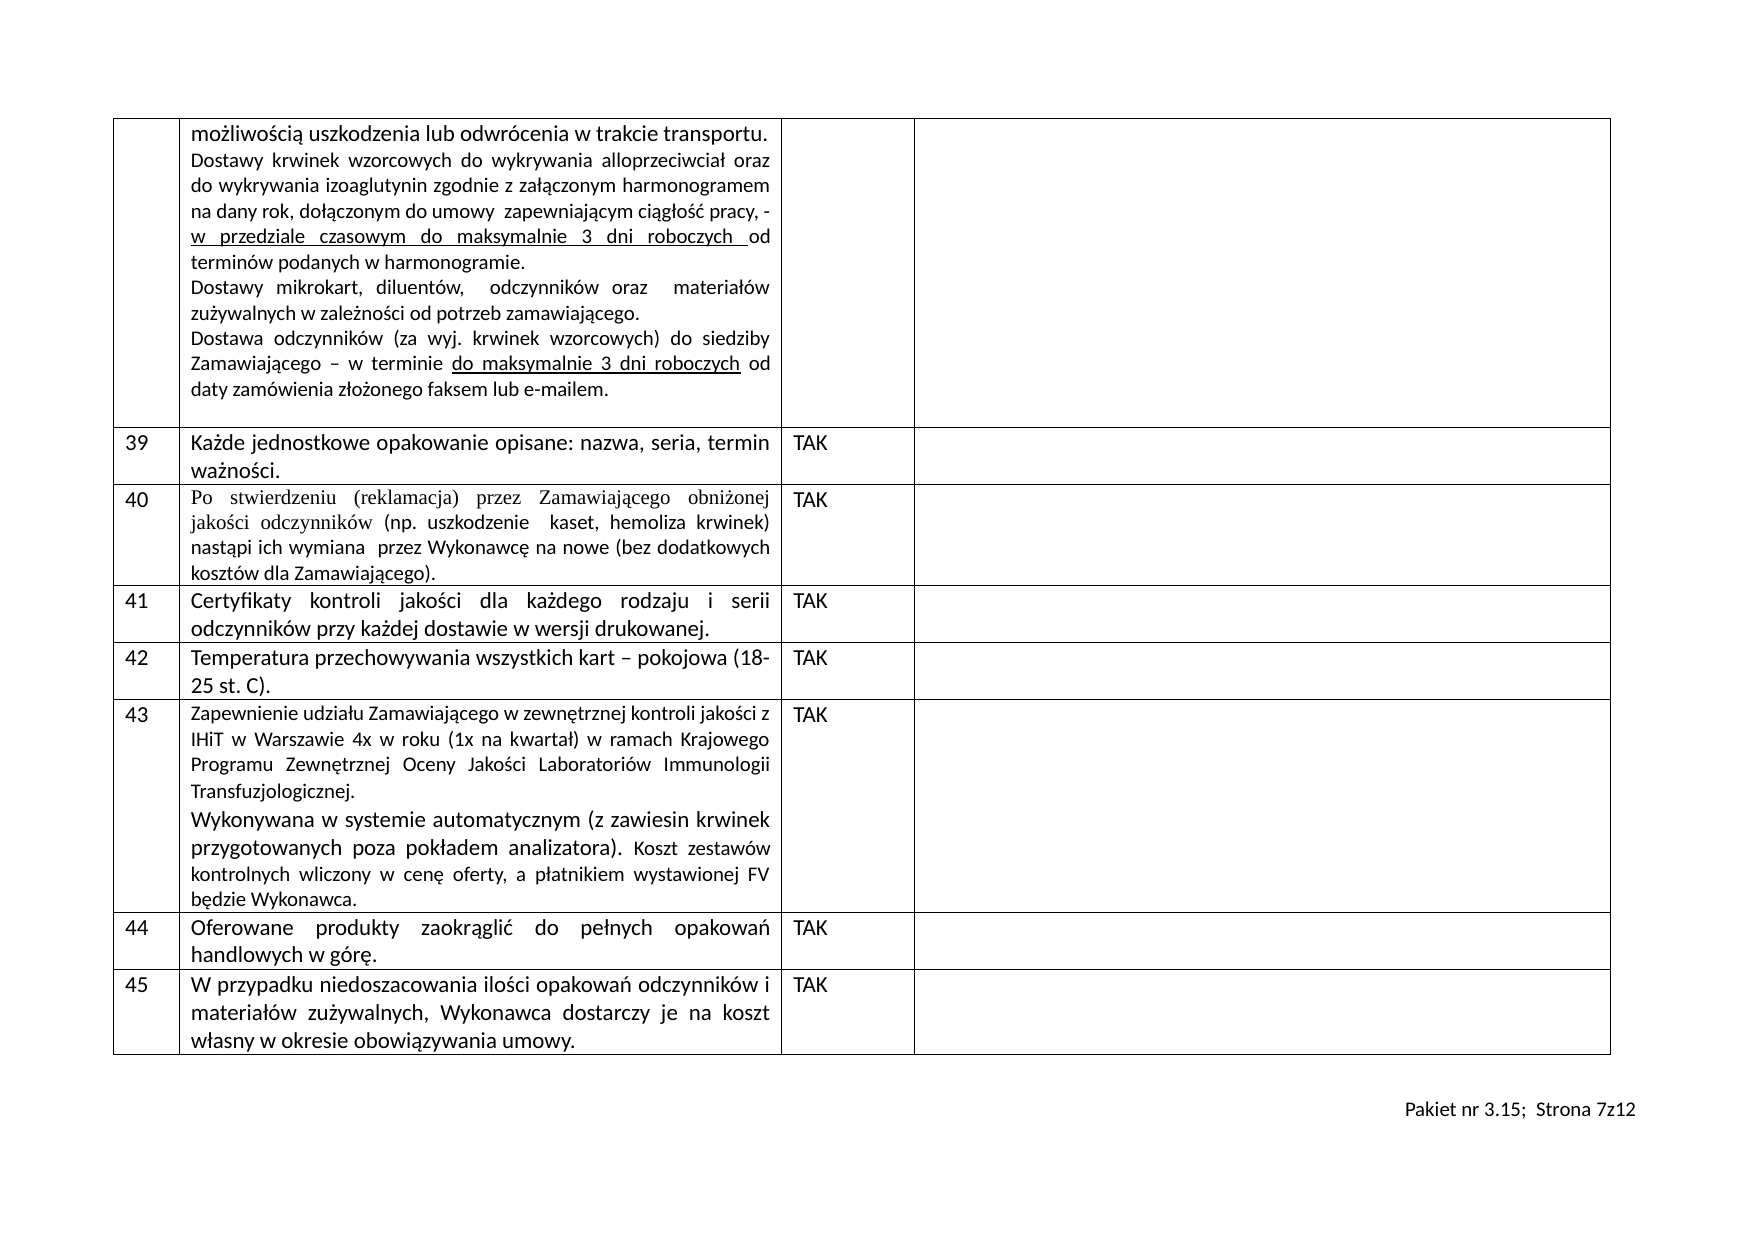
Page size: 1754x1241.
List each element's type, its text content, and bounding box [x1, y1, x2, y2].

table_cell [915, 119, 1610, 427]
table_cell 40 [114, 485, 179, 585]
table_cell [915, 485, 1610, 585]
table_cell Oferowane produkty zaokrąglić do pełnych opakowań handlowych w górę. [180, 913, 781, 969]
table_cell TAK [782, 485, 914, 585]
table_cell Certyfikaty kontroli jakości dla każdego rodzaju i serii odczynników przy każdej dostawie w wersji drukowanej. [180, 586, 781, 642]
table_cell TAK [782, 913, 914, 969]
table_cell TAK [782, 700, 914, 912]
table_cell TAK [782, 643, 914, 699]
table_cell [915, 700, 1610, 912]
table_cell [915, 643, 1610, 699]
table_cell 42 [114, 643, 179, 699]
table_cell [915, 913, 1610, 969]
table_cell Temperatura przechowywania wszystkich kart – pokojowa (18-25 st. C). [180, 643, 781, 699]
table_cell [915, 586, 1610, 642]
table_cell Każde jednostkowe opakowanie opisane: nazwa, seria, termin ważności. [180, 428, 781, 484]
table_cell TAK [782, 428, 914, 484]
table_cell Po stwierdzeniu (reklamacja) przez Zamawiającego obniżonej jakości odczynników (np. uszkodzenie kaset, hemoliza krwinek) nastąpi ich wymiana przez Wykonawcę na nowe (bez dodatkowych kosztów dla Zamawiającego). [180, 485, 781, 585]
table_cell 41 [114, 586, 179, 642]
table_cell 45 [114, 970, 179, 1054]
table_cell [782, 119, 914, 427]
table_cell 39 [114, 428, 179, 484]
table_cell [114, 119, 179, 427]
table_cell [915, 970, 1610, 1054]
table_cell Zapewnienie udziału Zamawiającego w zewnętrznej kontroli jakości z IHiT w Warszawie 4x w roku (1x na kwartał) w ramach Krajowego Programu Zewnętrznej Oceny Jakości Laboratoriów Immunologii Transfuzjologicznej. Wykonywana w systemie automatycznym (z zawiesin krwinek przygotowanych poza pokładem analizatora). Koszt zestawów kontrolnych wliczony w cenę oferty, a płatnikiem wystawionej FV będzie Wykonawca. [180, 700, 781, 912]
table_cell W przypadku niedoszacowania ilości opakowań odczynników i materiałów zużywalnych, Wykonawca dostarczy je na koszt własny w okresie obowiązywania umowy. [180, 970, 781, 1054]
table_cell 44 [114, 913, 179, 969]
table_cell TAK [782, 586, 914, 642]
table_cell [915, 428, 1610, 484]
table_cell TAK [782, 970, 914, 1054]
table_cell 43 [114, 700, 179, 912]
table_cell możliwością uszkodzenia lub odwrócenia w trakcie transportu. Dostawy krwinek wzorcowych do wykrywania alloprzeciwciał oraz do wykrywania izoaglutynin zgodnie z załączonym harmonogramem na dany rok, dołączonym do umowy zapewniającym ciągłość pracy, - w przedziale czasowym do maksymalnie 3 dni roboczych od terminów podanych w harmonogramie. Dostawy mikrokart, diluentów, odczynników oraz materiałów zużywalnych w zależności od potrzeb zamawiającego. Dostawa odczynników (za wyj. krwinek wzorcowych) do siedziby Zamawiającego – w terminie do maksymalnie 3 dni roboczych od daty zamówienia złożonego faksem lub e-mailem. [180, 119, 781, 427]
